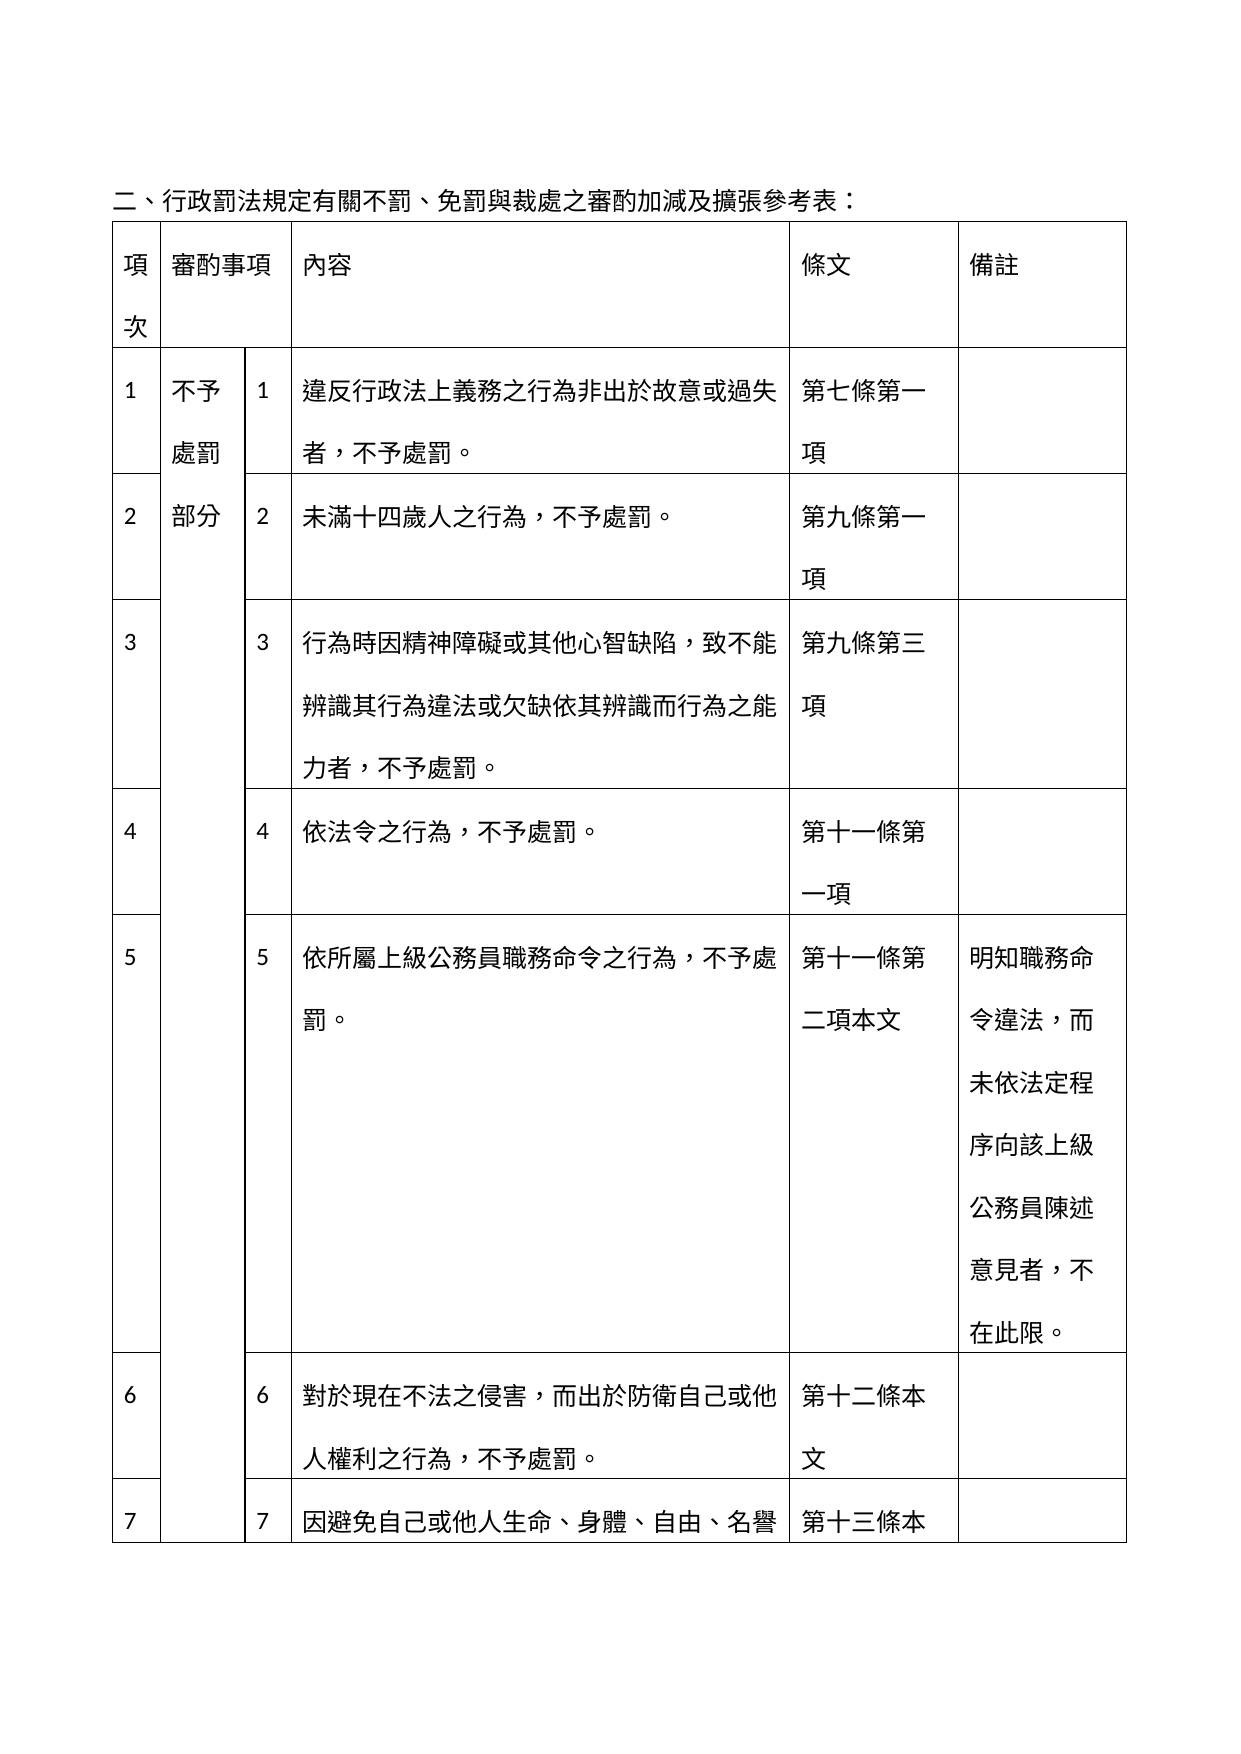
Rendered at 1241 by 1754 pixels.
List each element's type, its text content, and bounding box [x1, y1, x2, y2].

table_cell [959, 789, 1126, 913]
table_cell [959, 1479, 1126, 1542]
table_cell 行為時因精神障礙或其他心智缺陷，致不能辨識其行為違法或欠缺依其辨識而行為之能力者，不予處罰。 [292, 600, 789, 787]
table_cell 第十三條本 [790, 1479, 958, 1542]
table_header 項次 [113, 222, 160, 347]
table_cell 第十一條第一項 [790, 789, 958, 913]
table_header 條文 [790, 222, 958, 347]
table_cell 3 [246, 600, 291, 787]
table_cell 4 [246, 789, 291, 913]
table_header 內容 [292, 222, 789, 347]
table_cell 7 [113, 1479, 160, 1542]
table_cell 3 [113, 600, 160, 787]
table_cell 依法令之行為，不予處罰。 [292, 789, 789, 913]
table_cell 6 [113, 1353, 160, 1478]
table_header 備註 [959, 222, 1126, 347]
table_cell 5 [113, 915, 160, 1352]
table_cell 2 [113, 474, 160, 599]
table_cell 4 [113, 789, 160, 913]
table_cell 依所屬上級公務員職務命令之行為，不予處罰。 [292, 915, 789, 1352]
table_cell [959, 600, 1126, 787]
table_cell 明知職務命令違法，而未依法定程序向該上級公務員陳述意見者，不在此限。 [959, 915, 1126, 1352]
table_cell 違反行政法上義務之行為非出於故意或過失者，不予處罰。 [292, 348, 789, 473]
table_cell 因避免自己或他人生命、身體、自由、名譽 [292, 1479, 789, 1542]
table_cell 第七條第一項 [790, 348, 958, 473]
table_cell 1 [246, 348, 291, 473]
table_cell 7 [246, 1479, 291, 1542]
text 二、行政罰法規定有關不罰、免罰與裁處之審酌加減及擴張參考表： [112, 158, 1128, 221]
table_cell 第九條第一項 [790, 474, 958, 599]
table_cell 第十一條第二項本文 [790, 915, 958, 1352]
table_cell [959, 1353, 1126, 1478]
table_cell 未滿十四歲人之行為，不予處罰。 [292, 474, 789, 599]
table_cell [959, 474, 1126, 599]
table_cell 1 [113, 348, 160, 473]
table_cell 5 [246, 915, 291, 1352]
table_cell 2 [246, 474, 291, 599]
table_header 審酌事項 [161, 222, 291, 347]
table_cell 第十二條本文 [790, 1353, 958, 1478]
table_cell 不予處罰部分 [161, 348, 244, 1542]
table_cell 6 [246, 1353, 291, 1478]
table_cell [959, 348, 1126, 473]
table_cell 對於現在不法之侵害，而出於防衛自己或他人權利之行為，不予處罰。 [292, 1353, 789, 1478]
table_cell 第九條第三項 [790, 600, 958, 787]
